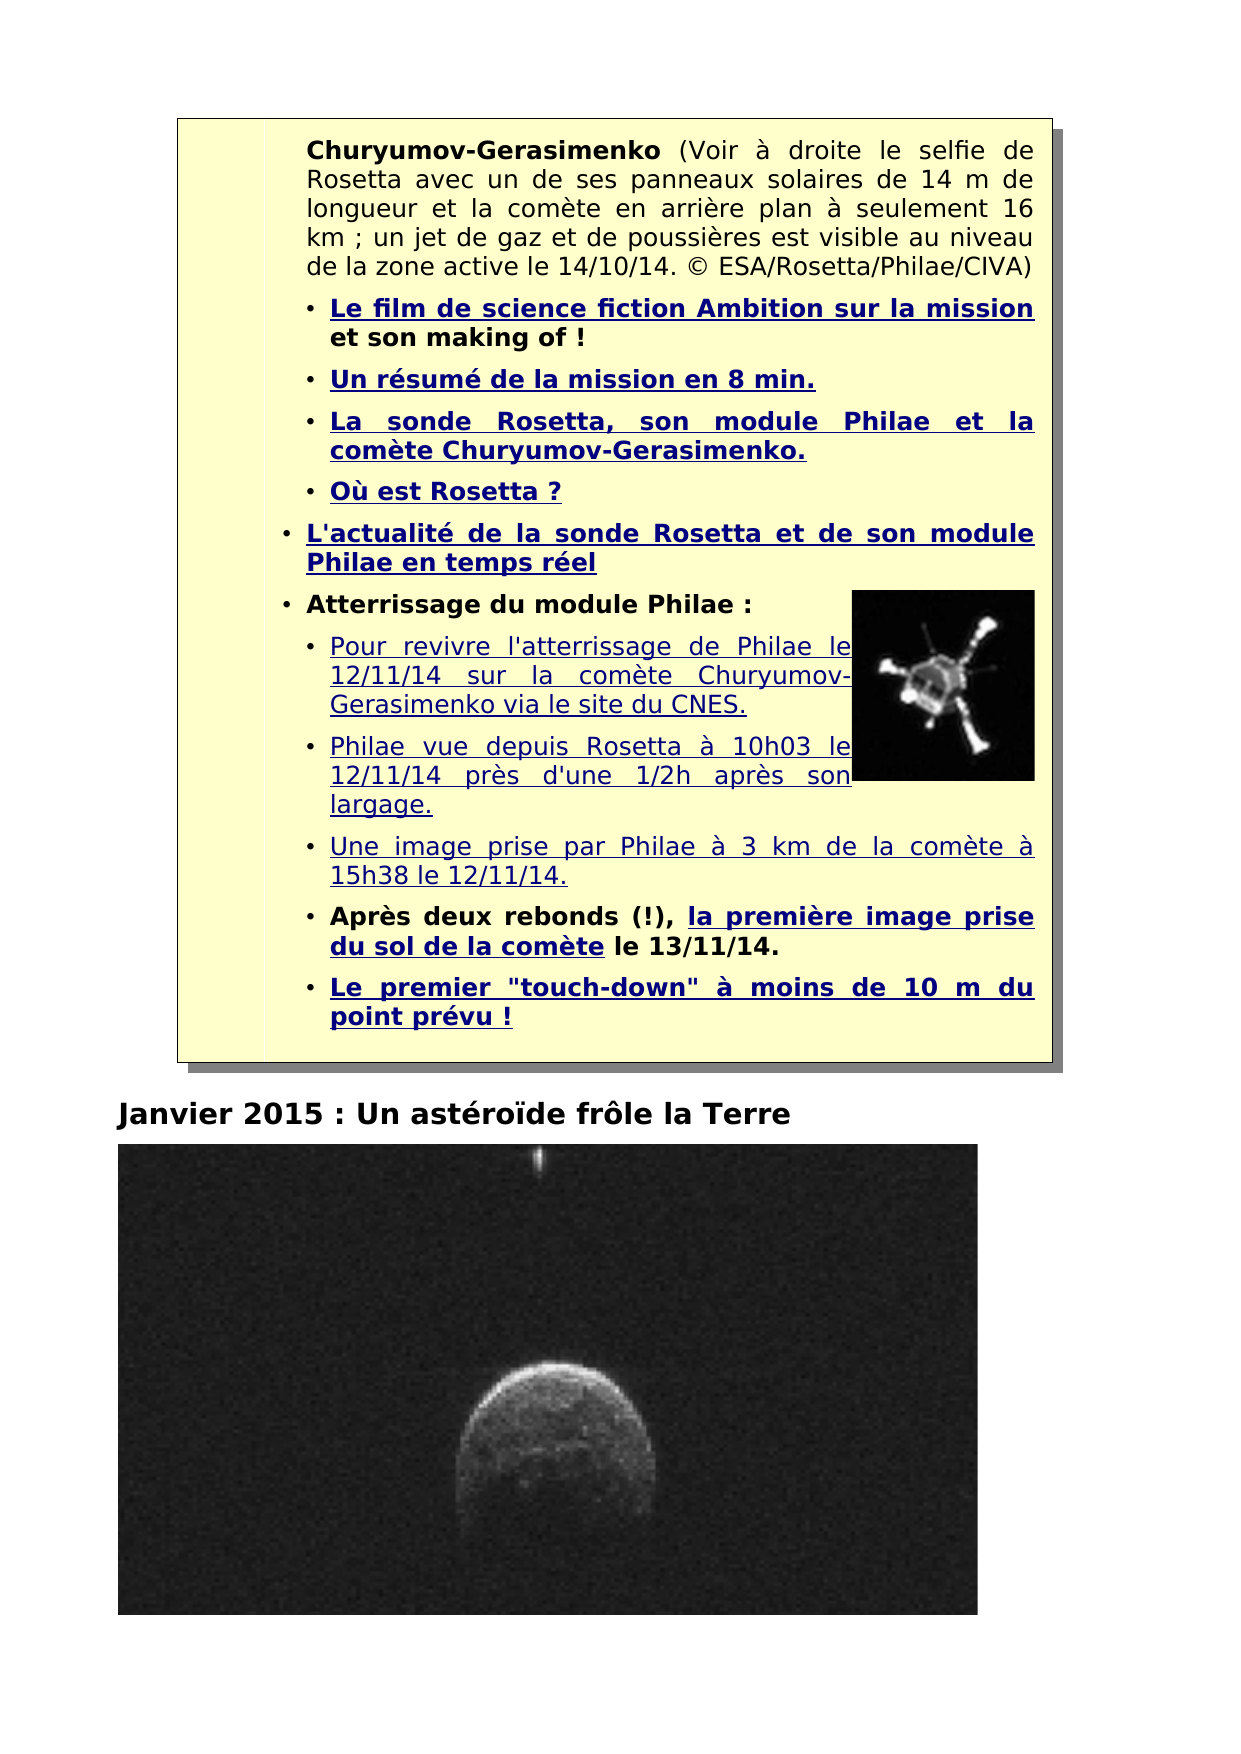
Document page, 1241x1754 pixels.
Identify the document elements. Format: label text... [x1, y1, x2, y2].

picture [851, 590, 1035, 781]
text [978, 1144, 1122, 1614]
picture [118, 1144, 978, 1615]
table_header Churyumov-Gerasimenko (Voir à droite le selfie de Rosetta avec un de ses panneaux solaires de 14 m de longueur et la comète en arrière plan à seulement 16 km ; un jet de gaz et de poussières est visible au niveau de la zone active le 14/10/14. © ESA/Rosetta/Philae/CIVA) Le film de science fiction Ambition sur la mission et son making of ! Un résumé de la mission en 8 min. La sonde Rosetta, son module Philae et la comète Churyumov-Gerasimenko. Où est Rosetta ? L'actualité de la sonde Rosetta et de son module Philae en temps réel Atterrissage du module Philae : Pour revivre l'atterrissage de Philae le 12/11/14 sur la comète Churyumov-Gerasimenko via le site du CNES. Philae vue depuis Rosetta à 10h03 le 12/11/14 près d'une 1/2h après son largage. Une image prise par Philae à 3 km de la comète à 15h38 le 12/11/14. Après deux rebonds (!), la première image prise du sol de la comète le 13/11/14. Le premier "touch-down" à moins de 10 m du point prévu ! [265, 119, 1052, 1062]
table_header [178, 119, 264, 1062]
subtitle Janvier 2015 : Un astéroïde frôle la Terre [118, 1098, 1122, 1132]
